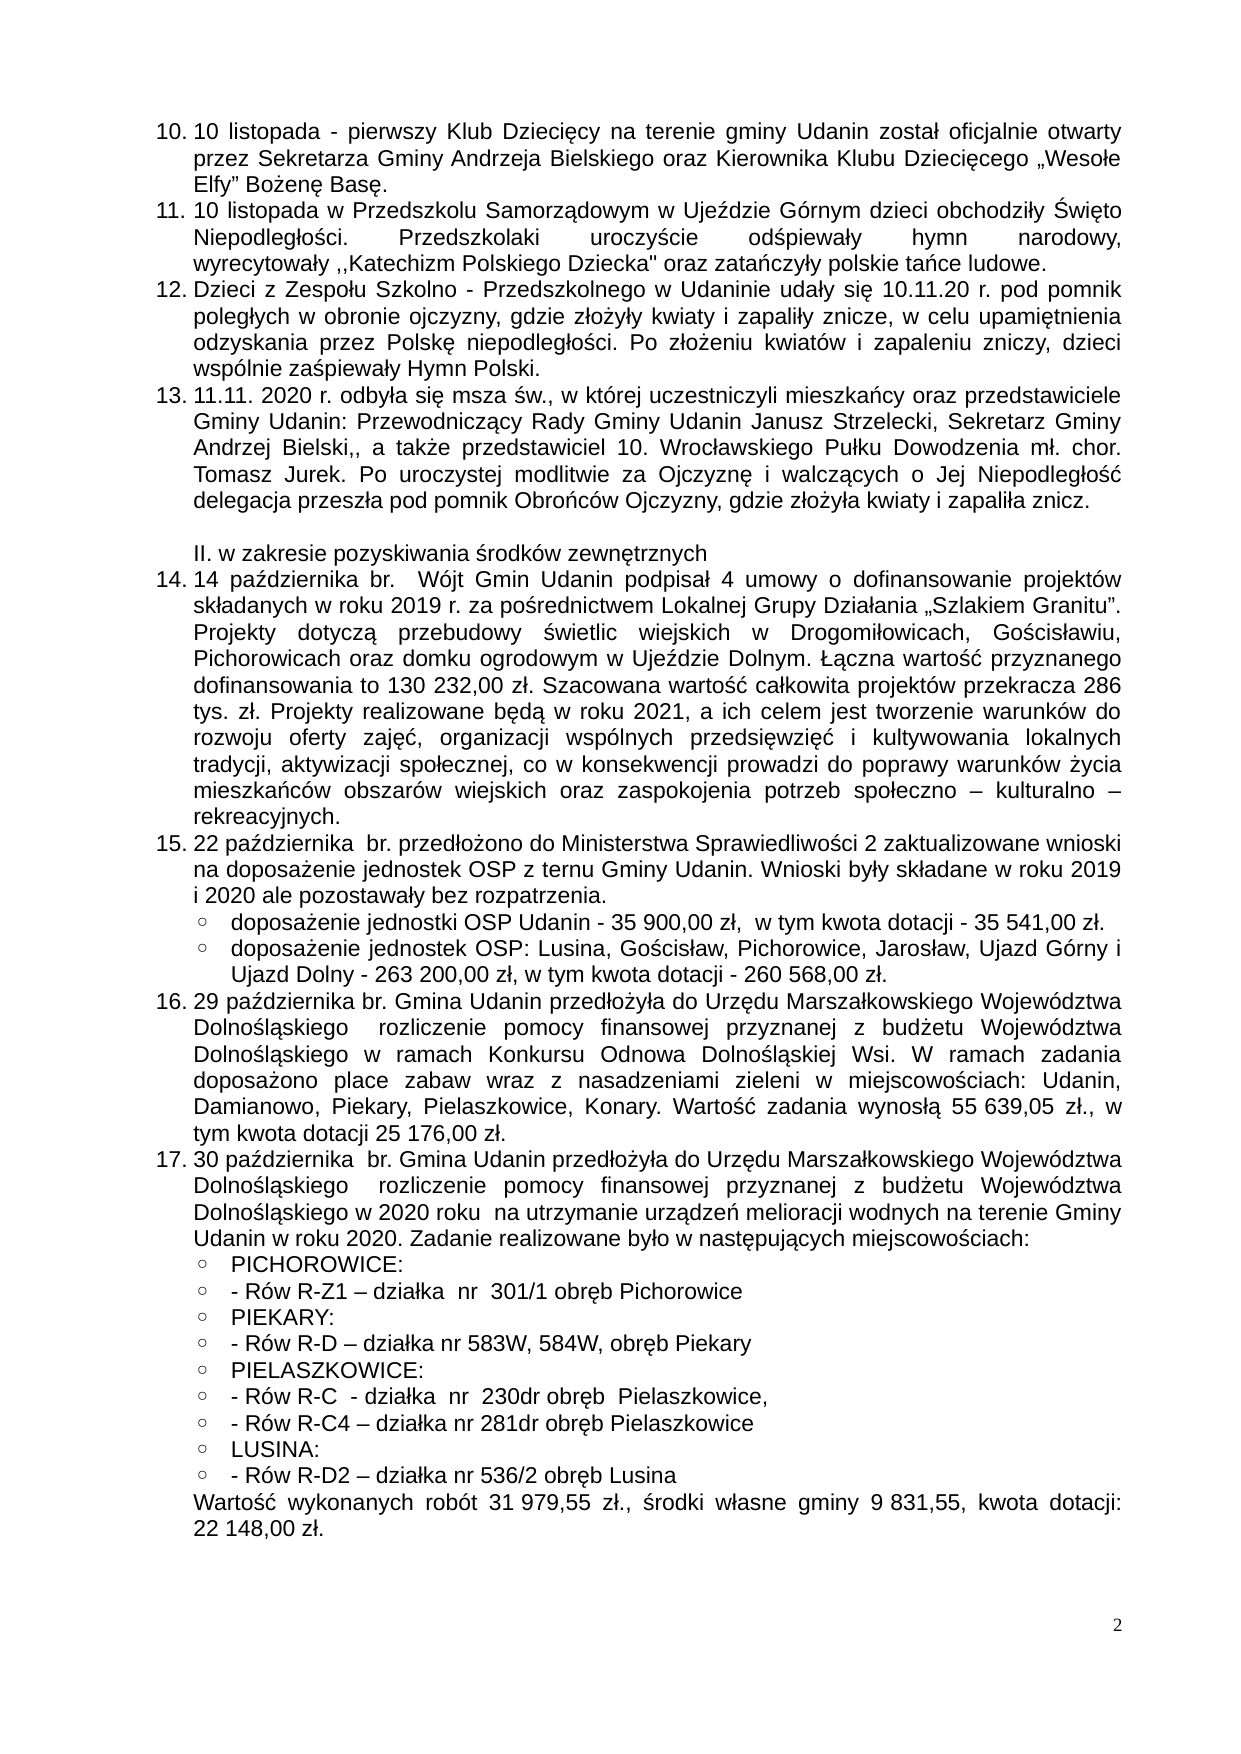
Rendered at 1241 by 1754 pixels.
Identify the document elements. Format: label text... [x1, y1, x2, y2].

list LUSINA: [193, 1436, 1122, 1462]
list Wartość wykonanych robót 31 979,55 zł., środki własne gminy 9 831,55, kwota dotacji: 22 148,00 zł. [156, 1488, 1122, 1541]
list - Rów R-Z1 – działka nr 301/1 obręb Pichorowice [193, 1278, 1122, 1304]
list - Rów R-C - działka nr 230dr obręb Pielaszkowice, [193, 1383, 1122, 1409]
list 30 października br. Gmina Udanin przedłożyła do Urzędu Marszałkowskiego Województwa Dolnośląskiego rozliczenie pomocy finansowej przyznanej z budżetu Województwa Dolnośląskiego w 2020 roku na utrzymanie urządzeń melioracji wodnych na terenie Gminy Udanin w roku 2020. Zadanie realizowane było w następujących miejscowościach: [156, 1146, 1122, 1251]
list 10 listopada w Przedszkolu Samorządowym w Ujeździe Górnym dzieci obchodziły Święto Niepodległości. Przedszkolaki uroczyście odśpiewały hymn narodowy, wyrecytowały ,,Katechizm Polskiego Dziecka" oraz zatańczyły polskie tańce ludowe. [156, 197, 1122, 276]
list doposażenie jednostek OSP: Lusina, Gościsław, Pichorowice, Jarosław, Ujazd Górny i Ujazd Dolny - 263 200,00 zł, w tym kwota dotacji - 260 568,00 zł. [193, 935, 1122, 988]
list - Rów R-D2 – działka nr 536/2 obręb Lusina [193, 1462, 1122, 1488]
list doposażenie jednostki OSP Udanin - 35 900,00 zł, w tym kwota dotacji - 35 541,00 zł. [193, 909, 1122, 935]
list Dzieci z Zespołu Szkolno - Przedszkolnego w Udaninie udały się 10.11.20 r. pod pomnik poległych w obronie ojczyzny, gdzie złożyły kwiaty i zapaliły znicze, w celu upamiętnienia odzyskania przez Polskę niepodległości. Po złożeniu kwiatów i zapaleniu zniczy, dzieci wspólnie zaśpiewały Hymn Polski. [156, 276, 1122, 382]
list PIEKARY: [193, 1304, 1122, 1330]
list 22 października br. przedłożono do Ministerstwa Sprawiedliwości 2 zaktualizowane wnioski na doposażenie jednostek OSP z ternu Gminy Udanin. Wnioski były składane w roku 2019 i 2020 ale pozostawały bez rozpatrzenia. [156, 830, 1122, 909]
list 14 października br. Wójt Gmin Udanin podpisał 4 umowy o dofinansowanie projektów składanych w roku 2019 r. za pośrednictwem Lokalnej Grupy Działania „Szlakiem Granitu”. Projekty dotyczą przebudowy świetlic wiejskich w Drogomiłowicach, Gościsławiu, Pichorowicach oraz domku ogrodowym w Ujeździe Dolnym. Łączna wartość przyznanego dofinansowania to 130 232,00 zł. Szacowana wartość całkowita projektów przekracza 286 tys. zł. Projekty realizowane będą w roku 2021, a ich celem jest tworzenie warunków do rozwoju oferty zajęć, organizacji wspólnych przedsięwzięć i kultywowania lokalnych tradycji, aktywizacji społecznej, co w konsekwencji prowadzi do poprawy warunków życia mieszkańców obszarów wiejskich oraz zaspokojenia potrzeb społeczno – kulturalno – rekreacyjnych. [156, 566, 1122, 830]
list PICHOROWICE: [193, 1251, 1122, 1278]
list 11.11. 2020 r. odbyła się msza św., w której uczestniczyli mieszkańcy oraz przedstawiciele Gminy Udanin: Przewodniczący Rady Gminy Udanin Janusz Strzelecki, Sekretarz Gminy Andrzej Bielski,, a także przedstawiciel 10. Wrocławskiego Pułku Dowodzenia mł. chor. Tomasz Jurek. Po uroczystej modlitwie za Ojczyznę i walczących o Jej Niepodległość delegacja przeszła pod pomnik Obrońców Ojczyzny, gdzie złożyła kwiaty i zapaliła znicz. [156, 382, 1122, 513]
list PIELASZKOWICE: [193, 1357, 1122, 1383]
list 10 listopada - pierwszy Klub Dziecięcy na terenie gminy Udanin został oficjalnie otwarty przez Sekretarza Gminy Andrzeja Bielskiego oraz Kierownika Klubu Dziecięcego „Wesołe Elfy” Bożenę Basę. [156, 118, 1122, 197]
list 29 października br. Gmina Udanin przedłożyła do Urzędu Marszałkowskiego Województwa Dolnośląskiego rozliczenie pomocy finansowej przyznanej z budżetu Województwa Dolnośląskiego w ramach Konkursu Odnowa Dolnośląskiej Wsi. W ramach zadania doposażono place zabaw wraz z nasadzeniami zieleni w miejscowościach: Udanin, Damianowo, Piekary, Pielaszkowice, Konary. Wartość zadania wynosłą 55 639,05 zł., w tym kwota dotacji 25 176,00 zł. [156, 988, 1122, 1146]
list - Rów R-D – działka nr 583W, 584W, obręb Piekary [193, 1330, 1122, 1357]
list - Rów R-C4 – działka nr 281dr obręb Pielaszkowice [193, 1409, 1122, 1436]
list II. w zakresie pozyskiwania środków zewnętrznych [156, 540, 1122, 566]
